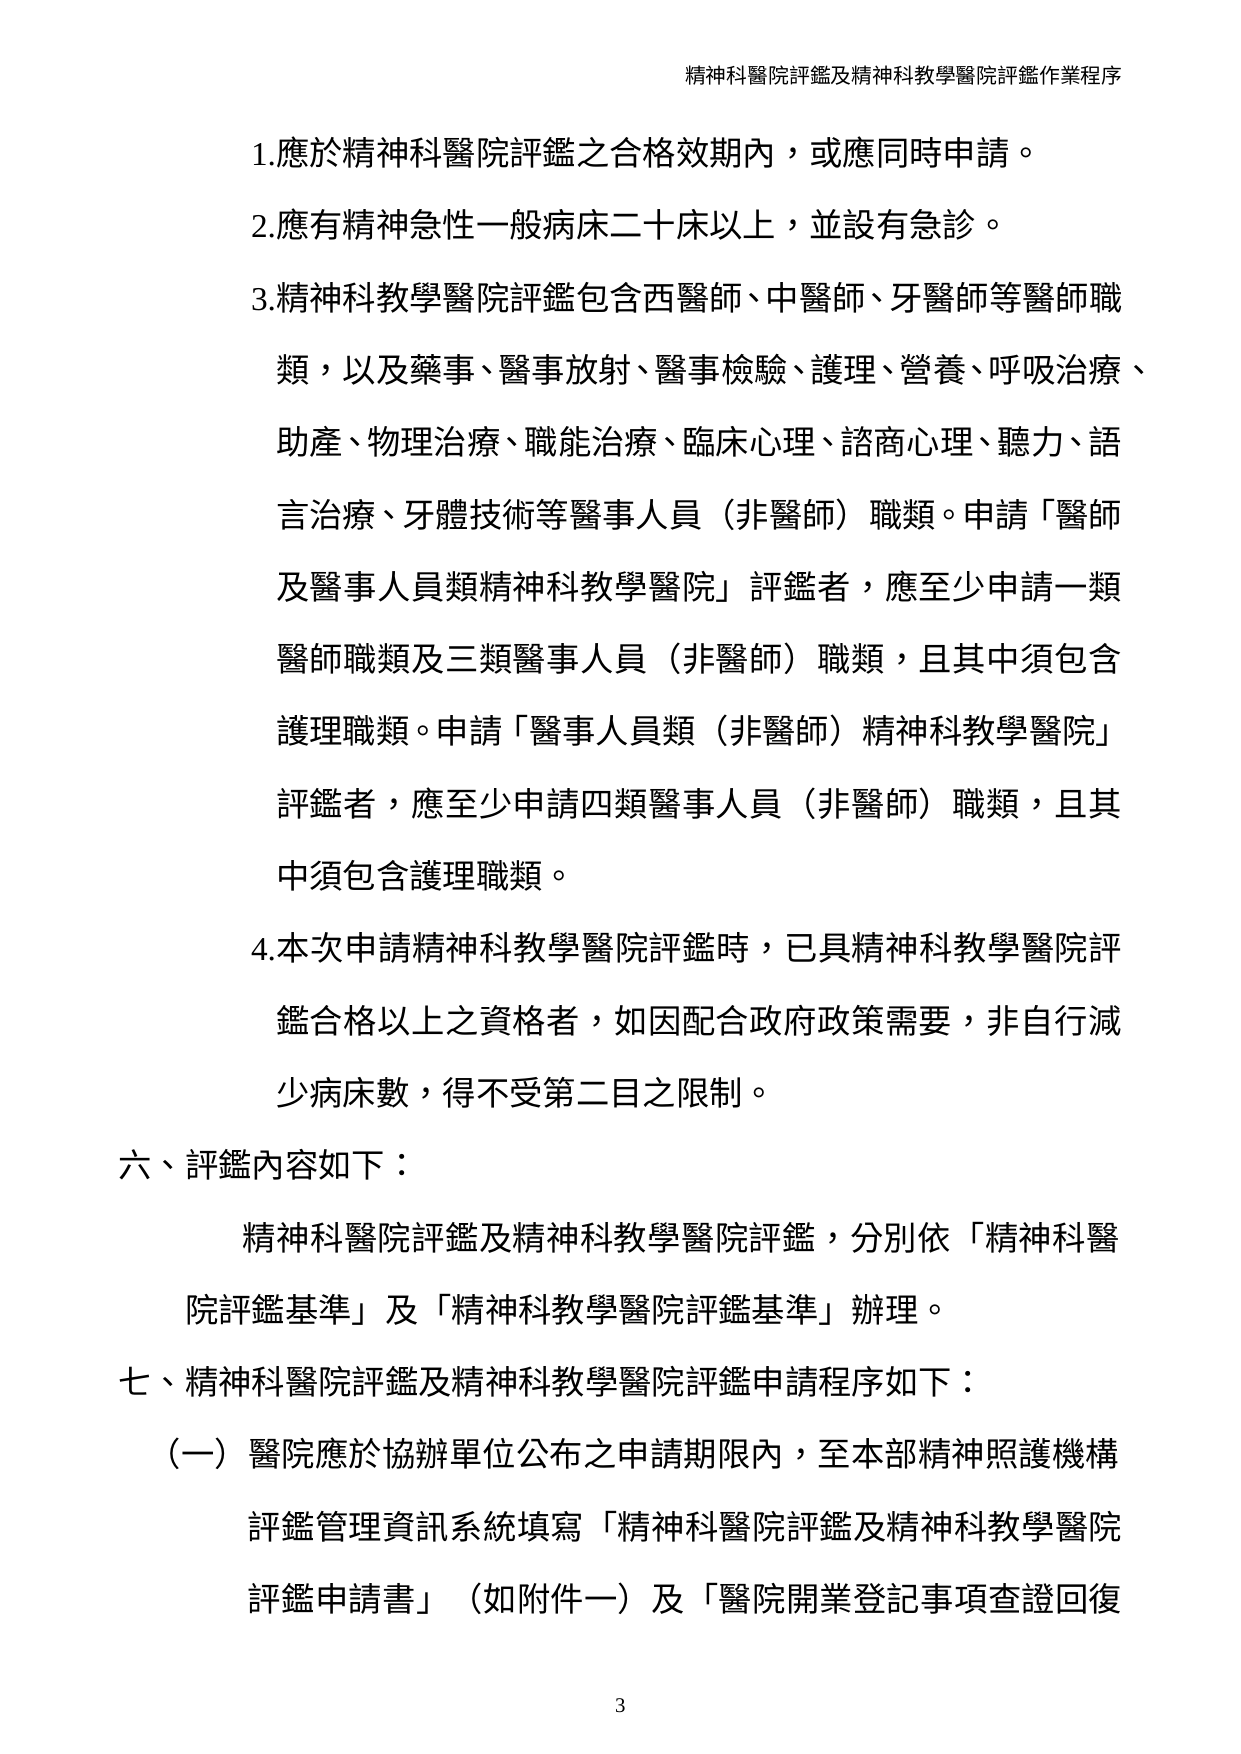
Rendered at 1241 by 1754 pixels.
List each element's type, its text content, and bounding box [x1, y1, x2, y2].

text 2.應有精神急性一般病床二十床以上，並設有急診。 [251, 199, 1122, 247]
text 六、評鑑內容如下： [118, 1139, 1122, 1187]
text 七、精神科醫院評鑑及精神科教學醫院評鑑申請程序如下： [118, 1356, 1122, 1404]
text （一）醫院應於協辦單位公布之申請期限內，至本部精神照護機構評鑑管理資訊系統填寫「精神科醫院評鑑及精神科教學醫院評鑑申請書」（如附件一）及「醫院開業登記事項查證回復單」（如附件二）等申請表件，如有相關證明文件未及備齊，應於截止日起五日內完成補件。 [148, 1428, 1122, 1621]
text 1.應於精神科醫院評鑑之合格效期內，或應同時申請。 [251, 127, 1122, 175]
text 4.本次申請精神科教學醫院評鑑時，已具精神科教學醫院評鑑合格以上之資格者，如因配合政府政策需要，非自行減少病床數，得不受第二目之限制。 [251, 922, 1122, 1115]
text 精神科醫院評鑑及精神科教學醫院評鑑，分別依「精神科醫院評鑑基準」及「精神科教學醫院評鑑基準」辦理。 [185, 1211, 1122, 1332]
text 3.精神科教學醫院評鑑包含西醫師、中醫師、牙醫師等醫師職類，以及藥事、醫事放射、醫事檢驗、護理、營養、呼吸治療、助產、物理治療、職能治療、臨床心理、諮商心理、聽力、語言治療、牙體技術等醫事人員（非醫師）職類。申請「醫師及醫事人員類精神科教學醫院」評鑑者，應至少申請一類醫師職類及三類醫事人員（非醫師）職類，且其中須包含護理職類。申請「醫事人員類（非醫師）精神科教學醫院」評鑑者，應至少申請四類醫事人員（非醫師）職類，且其中須包含護理職類。 [251, 272, 1122, 898]
